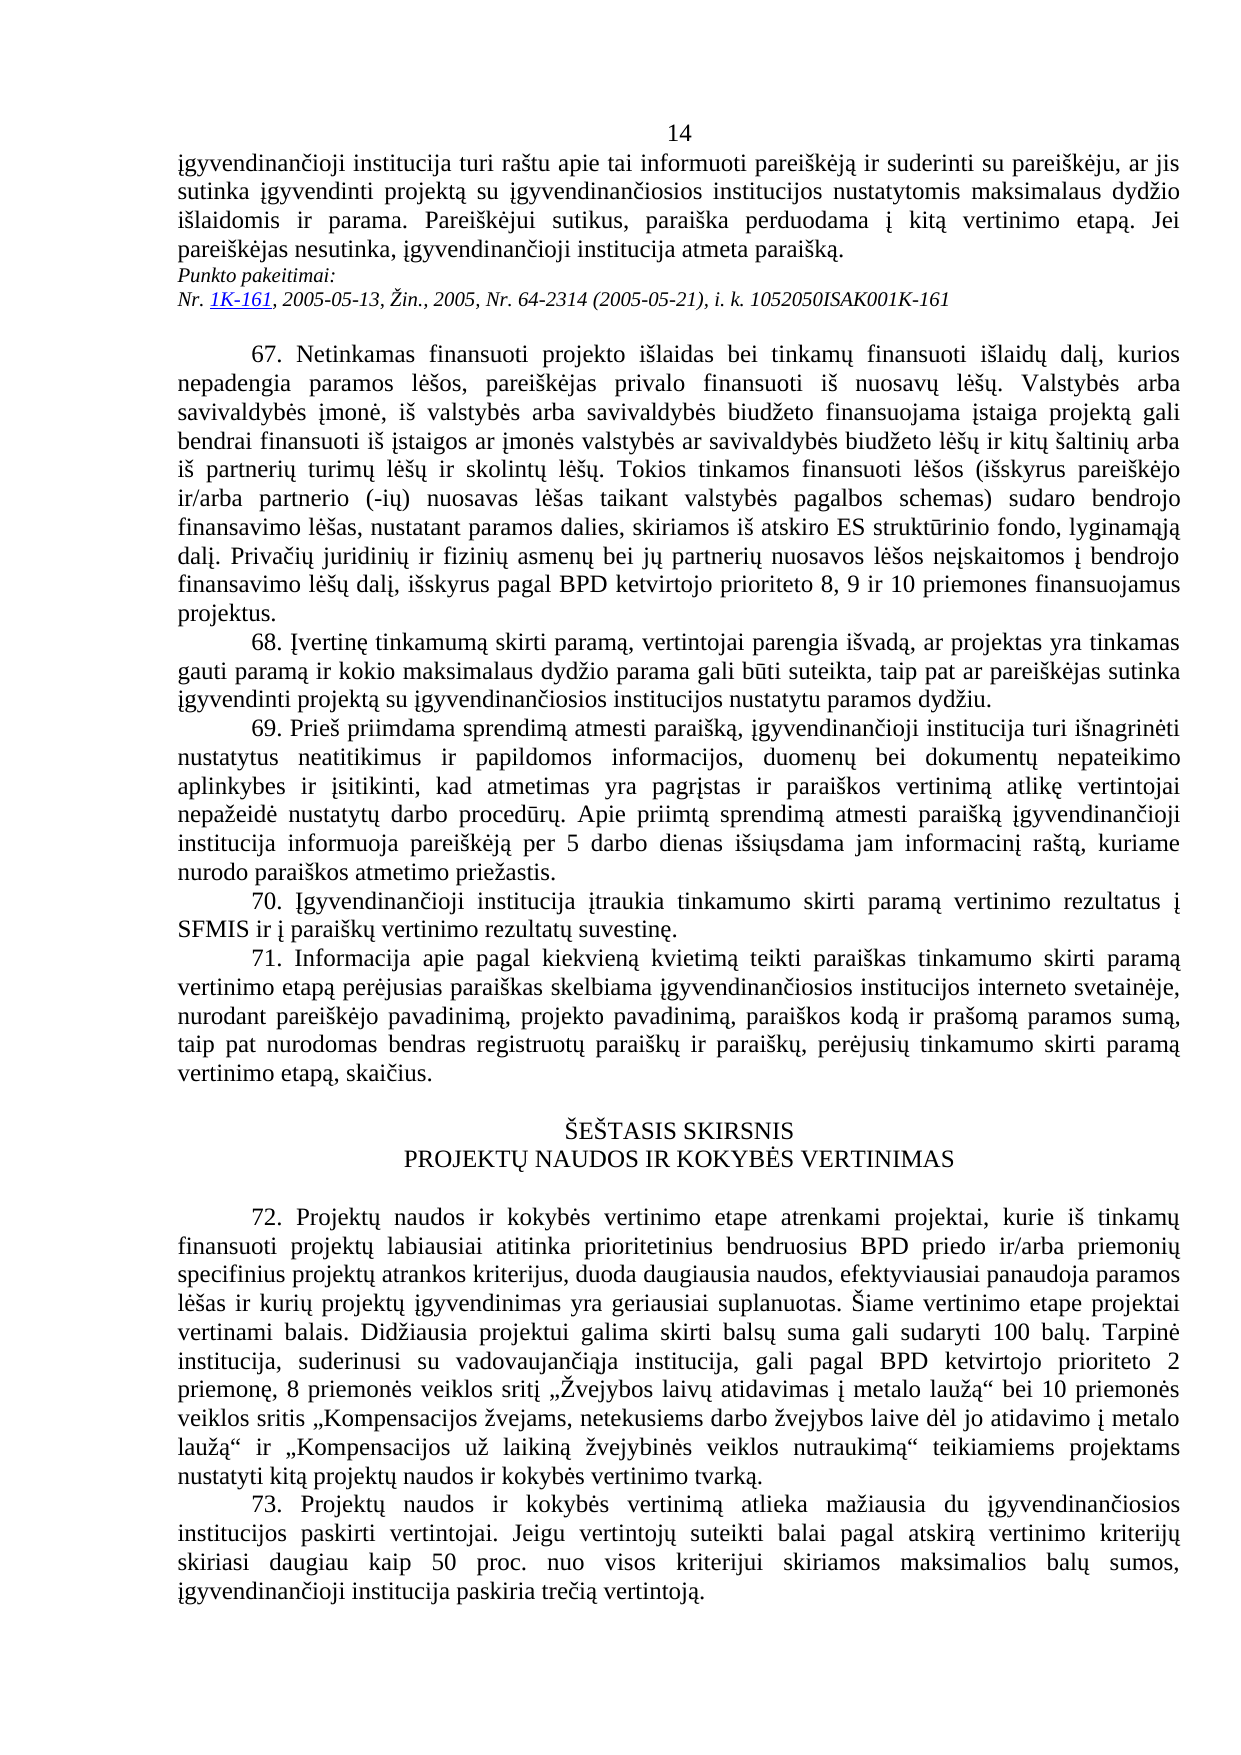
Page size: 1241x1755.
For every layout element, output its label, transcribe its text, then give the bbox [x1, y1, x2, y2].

text įgyvendinančioji institucija turi raštu apie tai informuoti pareiškėją ir suderinti su pareiškėju, ar jis sutinka įgyvendinti projektą su įgyvendinančiosios institucijos nustatytomis maksimalaus dydžio išlaidomis ir parama. Pareiškėjui sutikus, paraiška perduodama į kitą vertinimo etapą. Jei pareiškėjas nesutinka, įgyvendinančioji institucija atmeta paraišką. [177, 148, 1181, 263]
text 71. Informacija apie pagal kiekvieną kvietimą teikti paraiškas tinkamumo skirti paramą vertinimo etapą perėjusias paraiškas skelbiama įgyvendinančiosios institucijos interneto svetainėje, nurodant pareiškėjo pavadinimą, projekto pavadinimą, paraiškos kodą ir prašomą paramos sumą, taip pat nurodomas bendras registruotų paraiškų ir paraiškų, perėjusių tinkamumo skirti paramą vertinimo etapą, skaičius. [177, 943, 1181, 1087]
text Nr. 1K-161, 2005-05-13, Žin., 2005, Nr. 64-2314 (2005-05-21), i. k. 1052050ISAK001K-161 [177, 287, 1181, 311]
text ŠEŠTASIS SKIRSNIS [177, 1116, 1181, 1144]
text Punkto pakeitimai: [177, 263, 1181, 287]
text 69. Prieš priimdama sprendimą atmesti paraišką, įgyvendinančioji institucija turi išnagrinėti nustatytus neatitikimus ir papildomos informacijos, duomenų bei dokumentų nepateikimo aplinkybes ir įsitikinti, kad atmetimas yra pagrįstas ir paraiškos vertinimą atlikę vertintojai nepažeidė nustatytų darbo procedūrų. Apie priimtą sprendimą atmesti paraišką įgyvendinančioji institucija informuoja pareiškėją per 5 darbo dienas išsiųsdama jam informacinį raštą, kuriame nurodo paraiškos atmetimo priežastis. [177, 713, 1181, 886]
text 67. Netinkamas finansuoti projekto išlaidas bei tinkamų finansuoti išlaidų dalį, kurios nepadengia paramos lėšos, pareiškėjas privalo finansuoti iš nuosavų lėšų. Valstybės arba savivaldybės įmonė, iš valstybės arba savivaldybės biudžeto finansuojama įstaiga projektą gali bendrai finansuoti iš įstaigos ar įmonės valstybės ar savivaldybės biudžeto lėšų ir kitų šaltinių arba iš partnerių turimų lėšų ir skolintų lėšų. Tokios tinkamos finansuoti lėšos (išskyrus pareiškėjo ir/arba partnerio (-ių) nuosavas lėšas taikant valstybės pagalbos schemas) sudaro bendrojo finansavimo lėšas, nustatant paramos dalies, skiriamos iš atskiro ES struktūrinio fondo, lyginamąją dalį. Privačių juridinių ir fizinių asmenų bei jų partnerių nuosavos lėšos neįskaitomos į bendrojo finansavimo lėšų dalį, išskyrus pagal BPD ketvirtojo prioriteto 8, 9 ir 10 priemones finansuojamus projektus. [177, 339, 1181, 627]
text 70. Įgyvendinančioji institucija įtraukia tinkamumo skirti paramą vertinimo rezultatus į SFMIS ir į paraiškų vertinimo rezultatų suvestinę. [177, 886, 1181, 943]
text 72. Projektų naudos ir kokybės vertinimo etape atrenkami projektai, kurie iš tinkamų finansuoti projektų labiausiai atitinka prioritetinius bendruosius BPD priedo ir/arba priemonių specifinius projektų atrankos kriterijus, duoda daugiausia naudos, efektyviausiai panaudoja paramos lėšas ir kurių projektų įgyvendinimas yra geriausiai suplanuotas. Šiame vertinimo etape projektai vertinami balais. Didžiausia projektui galima skirti balsų suma gali sudaryti 100 balų. Tarpinė institucija, suderinusi su vadovaujančiąja institucija, gali pagal BPD ketvirtojo prioriteto 2 priemonę, 8 priemonės veiklos sritį „Žvejybos laivų atidavimas į metalo laužą“ bei 10 priemonės veiklos sritis „Kompensacijos žvejams, netekusiems darbo žvejybos laive dėl jo atidavimo į metalo laužą“ ir „Kompensacijos už laikiną žvejybinės veiklos nutraukimą“ teikiamiems projektams nustatyti kitą projektų naudos ir kokybės vertinimo tvarką. [177, 1202, 1181, 1489]
text 73. Projektų naudos ir kokybės vertinimą atlieka mažiausia du įgyvendinančiosios institucijos paskirti vertintojai. Jeigu vertintojų suteikti balai pagal atskirą vertinimo kriterijų skiriasi daugiau kaip 50 proc. nuo visos kriterijui skiriamos maksimalios balų sumos, įgyvendinančioji institucija paskiria trečią vertintoją. [177, 1489, 1181, 1604]
text PROJEKTŲ NAUDOS IR KOKYBĖS VERTINIMAS [177, 1144, 1181, 1173]
text 68. Įvertinę tinkamumą skirti paramą, vertintojai parengia išvadą, ar projektas yra tinkamas gauti paramą ir kokio maksimalaus dydžio parama gali būti suteikta, taip pat ar pareiškėjas sutinka įgyvendinti projektą su įgyvendinančiosios institucijos nustatytu paramos dydžiu. [177, 627, 1181, 713]
